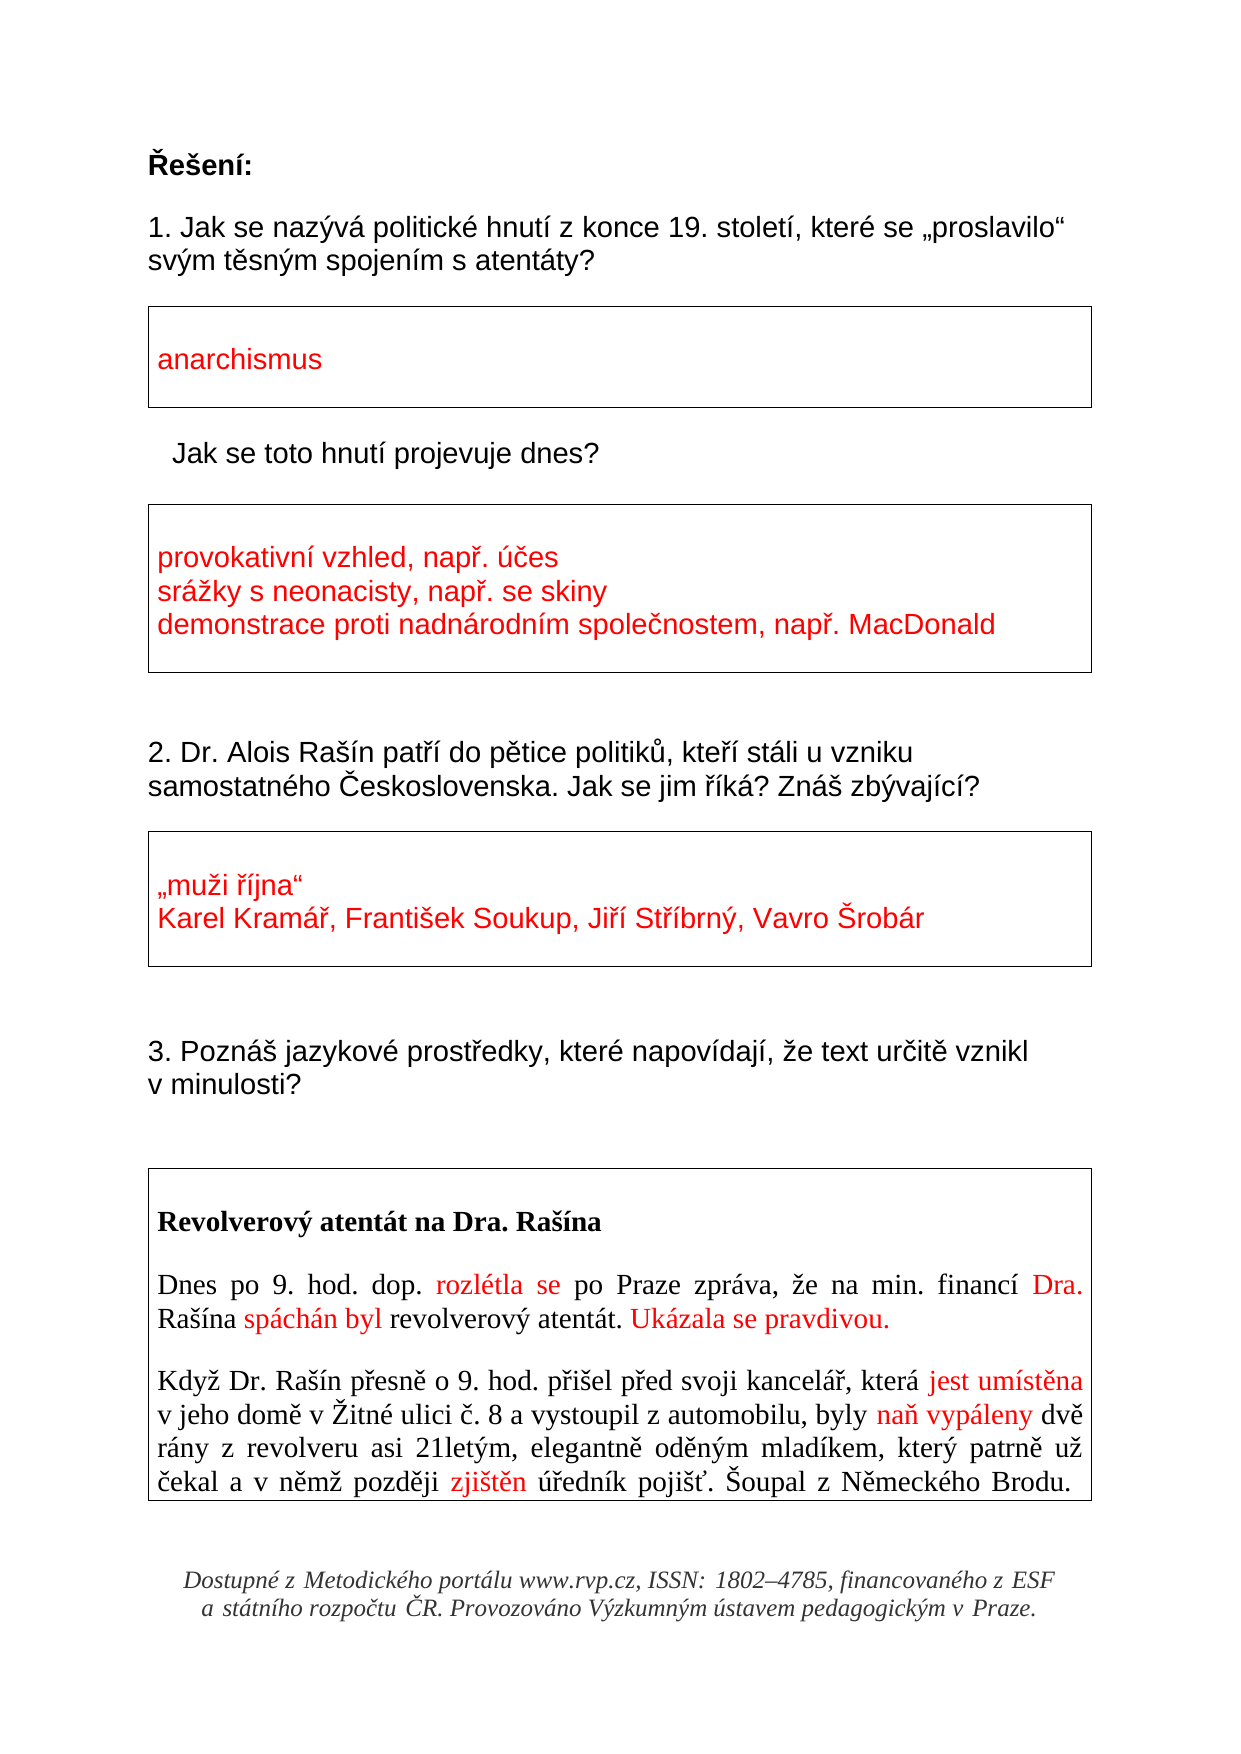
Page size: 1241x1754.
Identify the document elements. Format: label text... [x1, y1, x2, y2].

text Revolverový atentát na Dra. Rašína [149, 1201, 1091, 1238]
text srážky s neonacisty, např. se skiny [149, 571, 1091, 604]
text Dnes po 9. hod. dop. rozlétla se po Praze zpráva, že na min. financí Dra. Rašína spáchán byl revolverový atentát. Ukázala se pravdivou. [149, 1264, 1091, 1334]
text „muži října“ [149, 864, 1091, 898]
text Když Dr. Rašín přesně o 9. hod. přišel před svoji kancelář, která jest umístěna v jeho domě v Žitné ulici č. 8 a vystoupil z automobilu, byly naň vypáleny dvě rány z revolveru asi 21letým, elegantně oděným mladíkem, který patrně už čekal a v němž později zjištěn úředník pojišť. Šoupal z Německého Brodu. [149, 1360, 1091, 1500]
text demonstrace proti nadnárodním společnostem, např. MacDonald [149, 604, 1091, 641]
text Karel Kramář, František Soukup, Jiří Stříbrný, Vavro Šrobár [149, 898, 1091, 935]
text Řešení: [148, 148, 1092, 181]
text provokativní vzhled, např. účes [149, 537, 1091, 571]
text 1. Jak se nazývá politické hnutí z konce 19. století, které se „proslavilo“ svým těsným spojením s atentáty? [148, 210, 1092, 277]
text 2. Dr. Alois Rašín patří do pětice politiků, kteří stáli u vzniku samostatného Československa. Jak se jim říká? Znáš zbývající? [148, 735, 1092, 802]
text 3. Poznáš jazykové prostředky, které napovídají, že text určitě vznikl v minulosti? [148, 1034, 1092, 1101]
text anarchismus [149, 339, 1091, 376]
text Jak se toto hnutí projevuje dnes? [148, 437, 1092, 470]
